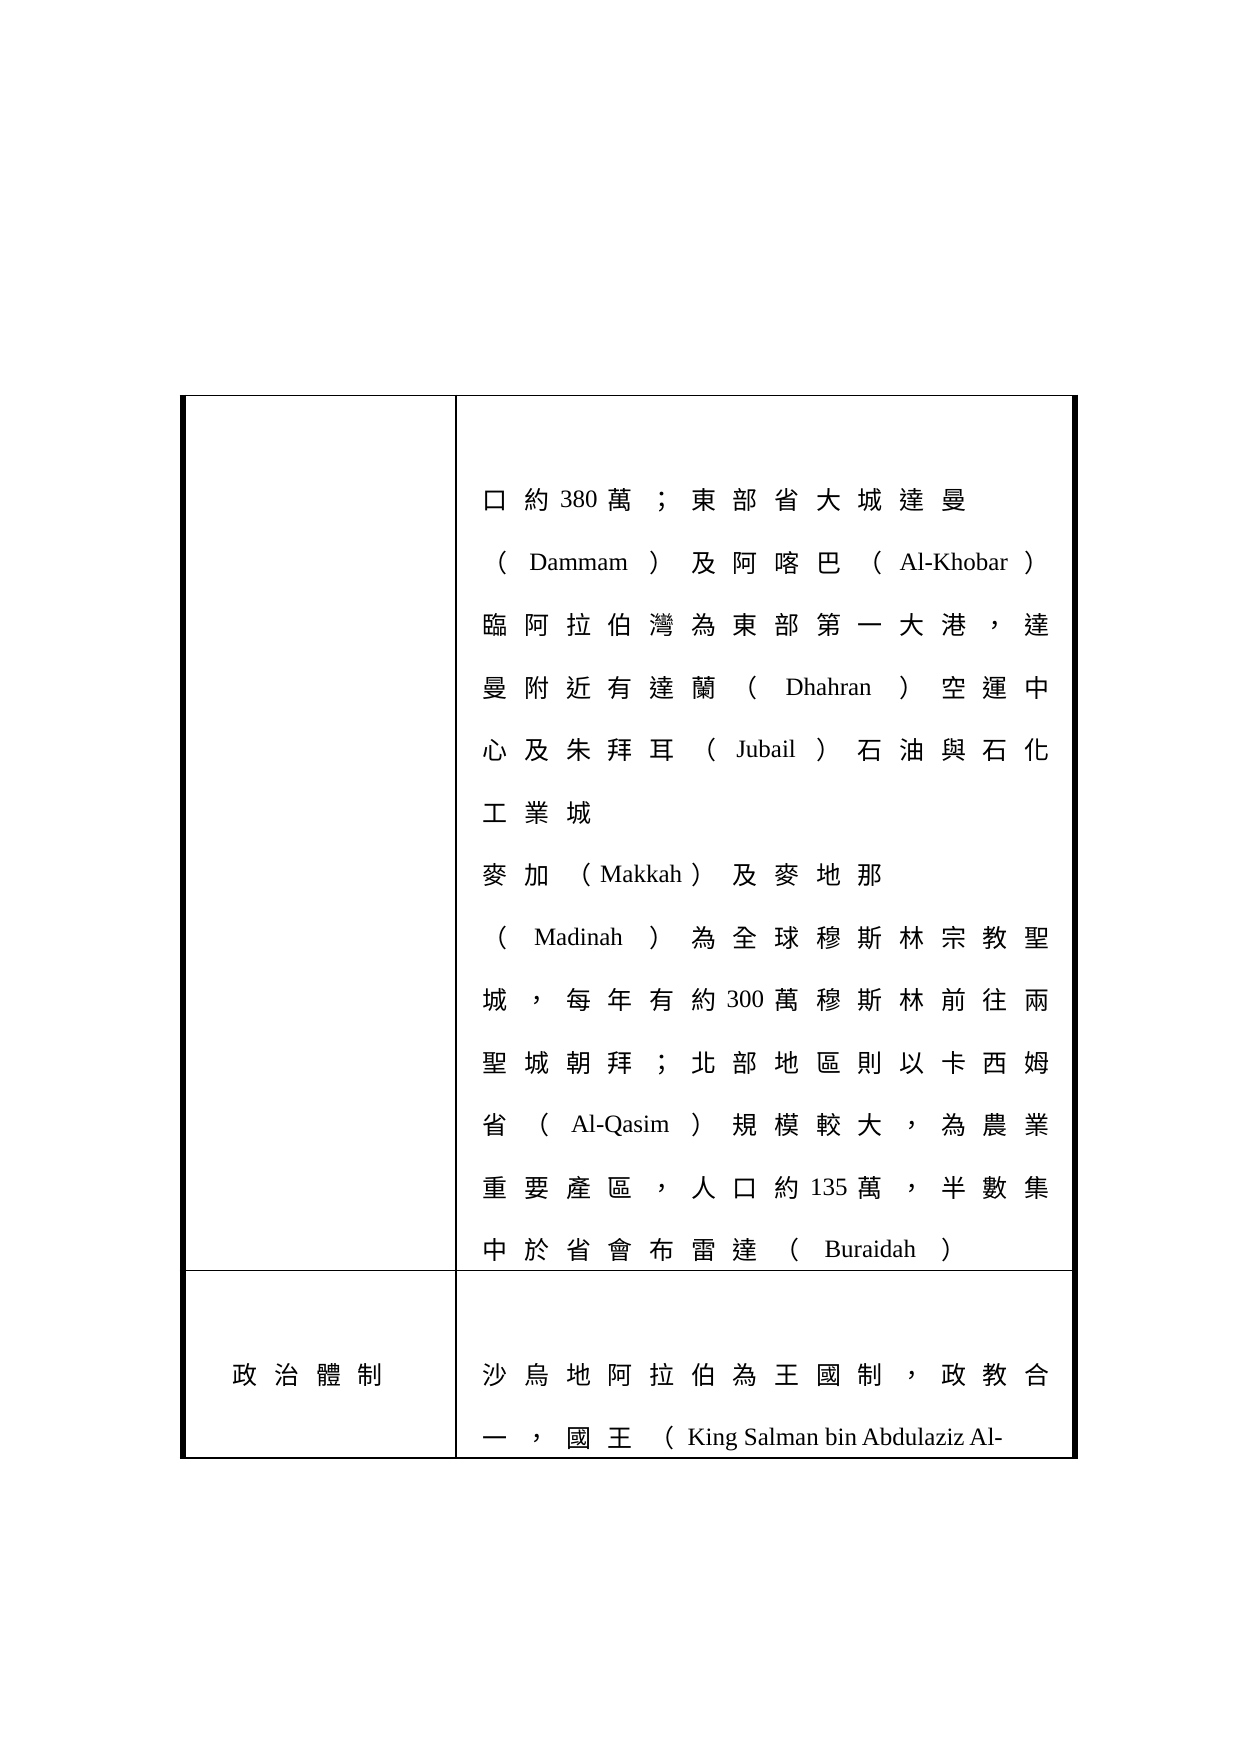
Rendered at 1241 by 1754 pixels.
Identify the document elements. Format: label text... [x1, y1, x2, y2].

table_cell 沙烏地阿拉伯為王國制，政教合一，國王（King Salman bin Abdulaziz Al- [457, 1271, 1072, 1457]
table_cell 政治體制 [186, 1271, 455, 1457]
table_cell [186, 396, 455, 1269]
table_cell 口約380萬；東部省大城達曼（Dammam）及阿喀巴（Al-Khobar）臨阿拉伯灣為東部第一大港，達曼附近有達蘭（Dhahran）空運中心及朱拜耳（Jubail）石油與石化工業城 麥加（Makkah）及麥地那（Madinah）為全球穆斯林宗教聖城，每年有約300萬穆斯林前往兩聖城朝拜；北部地區則以卡西姆省（Al-Qasim）規模較大，為農業重要產區，人口約135萬，半數集中於省會布雷達（Buraidah） [457, 396, 1072, 1269]
